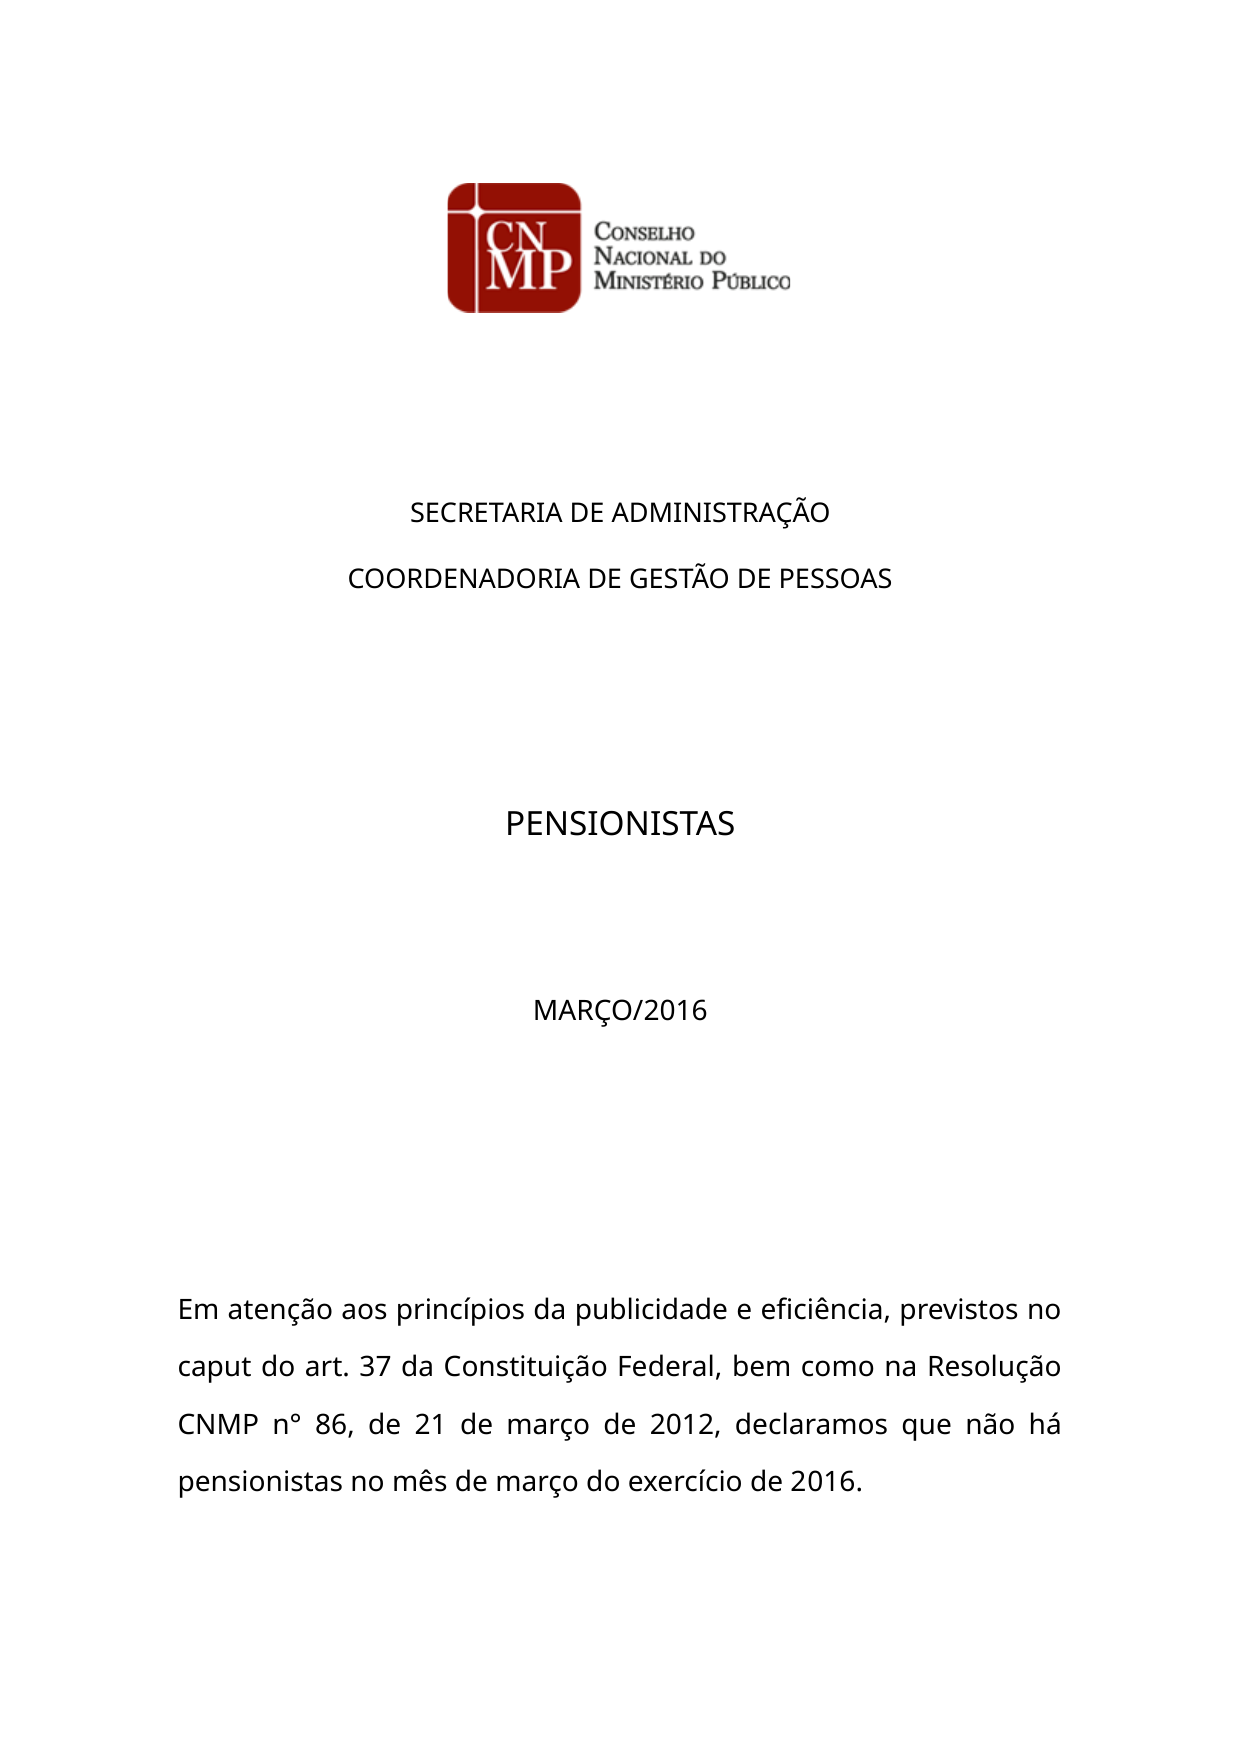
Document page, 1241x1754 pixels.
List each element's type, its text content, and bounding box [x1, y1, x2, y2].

text MARÇO/2016 [177, 990, 1063, 1028]
text PENSIONISTAS [177, 799, 1063, 845]
picture [447, 183, 791, 313]
text SECRETARIA DE ADMINISTRAÇÃO [177, 494, 1063, 531]
text COORDENADORIA DE GESTÃO DE PESSOAS [177, 560, 1063, 597]
text Em atenção aos princípios da publicidade e eficiência, previstos no caput do art. 37 da Constituição Federal, bem como na Resolução CNMP n° 86, de 21 de março de 2012, declaramos que não há pensionistas no mês de março do exercício de 2016. [177, 1289, 1063, 1500]
